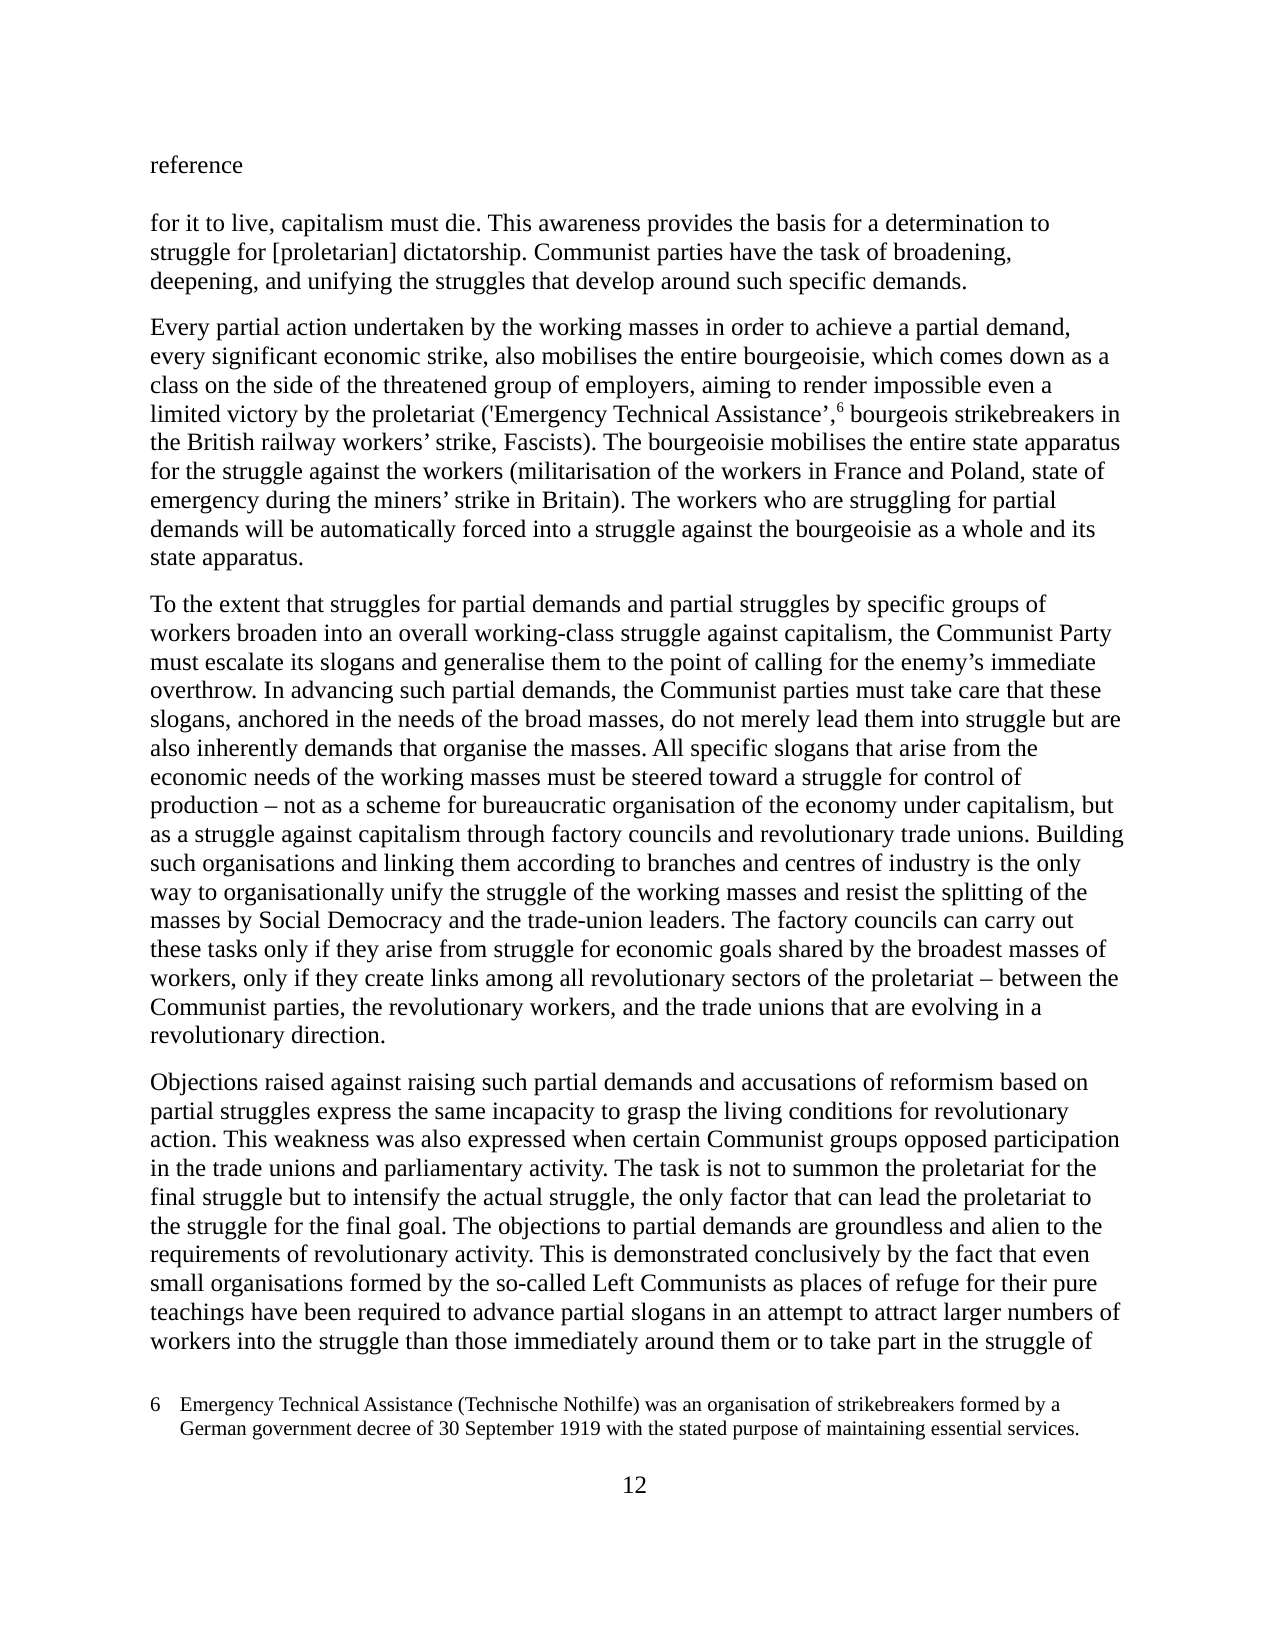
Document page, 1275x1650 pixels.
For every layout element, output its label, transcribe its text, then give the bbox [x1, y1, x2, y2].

text for it to live, capitalism must die. This awareness provides the basis for a determination to struggle for [proletarian] dictatorship. Communist parties have the task of broadening, deepening, and unifying the struggles that develop around such specific demands. [150, 208, 1125, 294]
text Emergency Technical Assistance (Technische Nothilfe) was an organisation of strikebreakers formed by a German government decree of 30 September 1919 with the stated purpose of maintaining essential services. [150, 1392, 1125, 1440]
text Every partial action undertaken by the working masses in order to achieve a partial demand, every significant economic strike, also mobilises the entire bourgeoisie, which comes down as a class on the side of the threatened group of employers, aiming to render impossible even a limited victory by the proletariat ('Emergency Technical Assistance’, bourgeois strikebreakers in the British railway workers’ strike, Fascists). The bourgeoisie mobilises the entire state apparatus for the struggle against the workers (militarisation of the workers in France and Poland, state of emergency during the miners’ strike in Britain). The workers who are struggling for partial demands will be automatically forced into a struggle against the bourgeoisie as a whole and its state apparatus. [150, 312, 1125, 571]
text To the extent that struggles for partial demands and partial struggles by specific groups of workers broaden into an overall working-class struggle against capitalism, the Communist Party must escalate its slogans and generalise them to the point of calling for the enemy’s immediate overthrow. In advancing such partial demands, the Communist parties must take care that these slogans, anchored in the needs of the broad masses, do not merely lead them into struggle but are also inherently demands that organise the masses. All specific slogans that arise from the economic needs of the working masses must be steered toward a struggle for control of production – not as a scheme for bureaucratic organisation of the economy under capitalism, but as a struggle against capitalism through factory councils and revolutionary trade unions. Building such organisations and linking them according to branches and centres of industry is the only way to organisationally unify the struggle of the working masses and resist the splitting of the masses by Social Democracy and the trade-union leaders. The factory councils can carry out these tasks only if they arise from struggle for economic goals shared by the broadest masses of workers, only if they create links among all revolutionary sectors of the proletariat – between the Communist parties, the revolutionary workers, and the trade unions that are evolving in a revolutionary direction. [150, 589, 1125, 1049]
text Objections raised against raising such partial demands and accusations of reformism based on partial struggles express the same incapacity to grasp the living conditions for revolutionary action. This weakness was also expressed when certain Communist groups opposed participation in the trade unions and parliamentary activity. The task is not to summon the proletariat for the final struggle but to intensify the actual struggle, the only factor that can lead the proletariat to the struggle for the final goal. The objections to partial demands are groundless and alien to the requirements of revolutionary activity. This is demonstrated conclusively by the fact that even small organisations formed by the so-called Left Communists as places of refuge for their pure teachings have been required to advance partial slogans in an attempt to attract larger numbers of workers into the struggle than those immediately around them or to take part in the struggle of [150, 1067, 1125, 1354]
